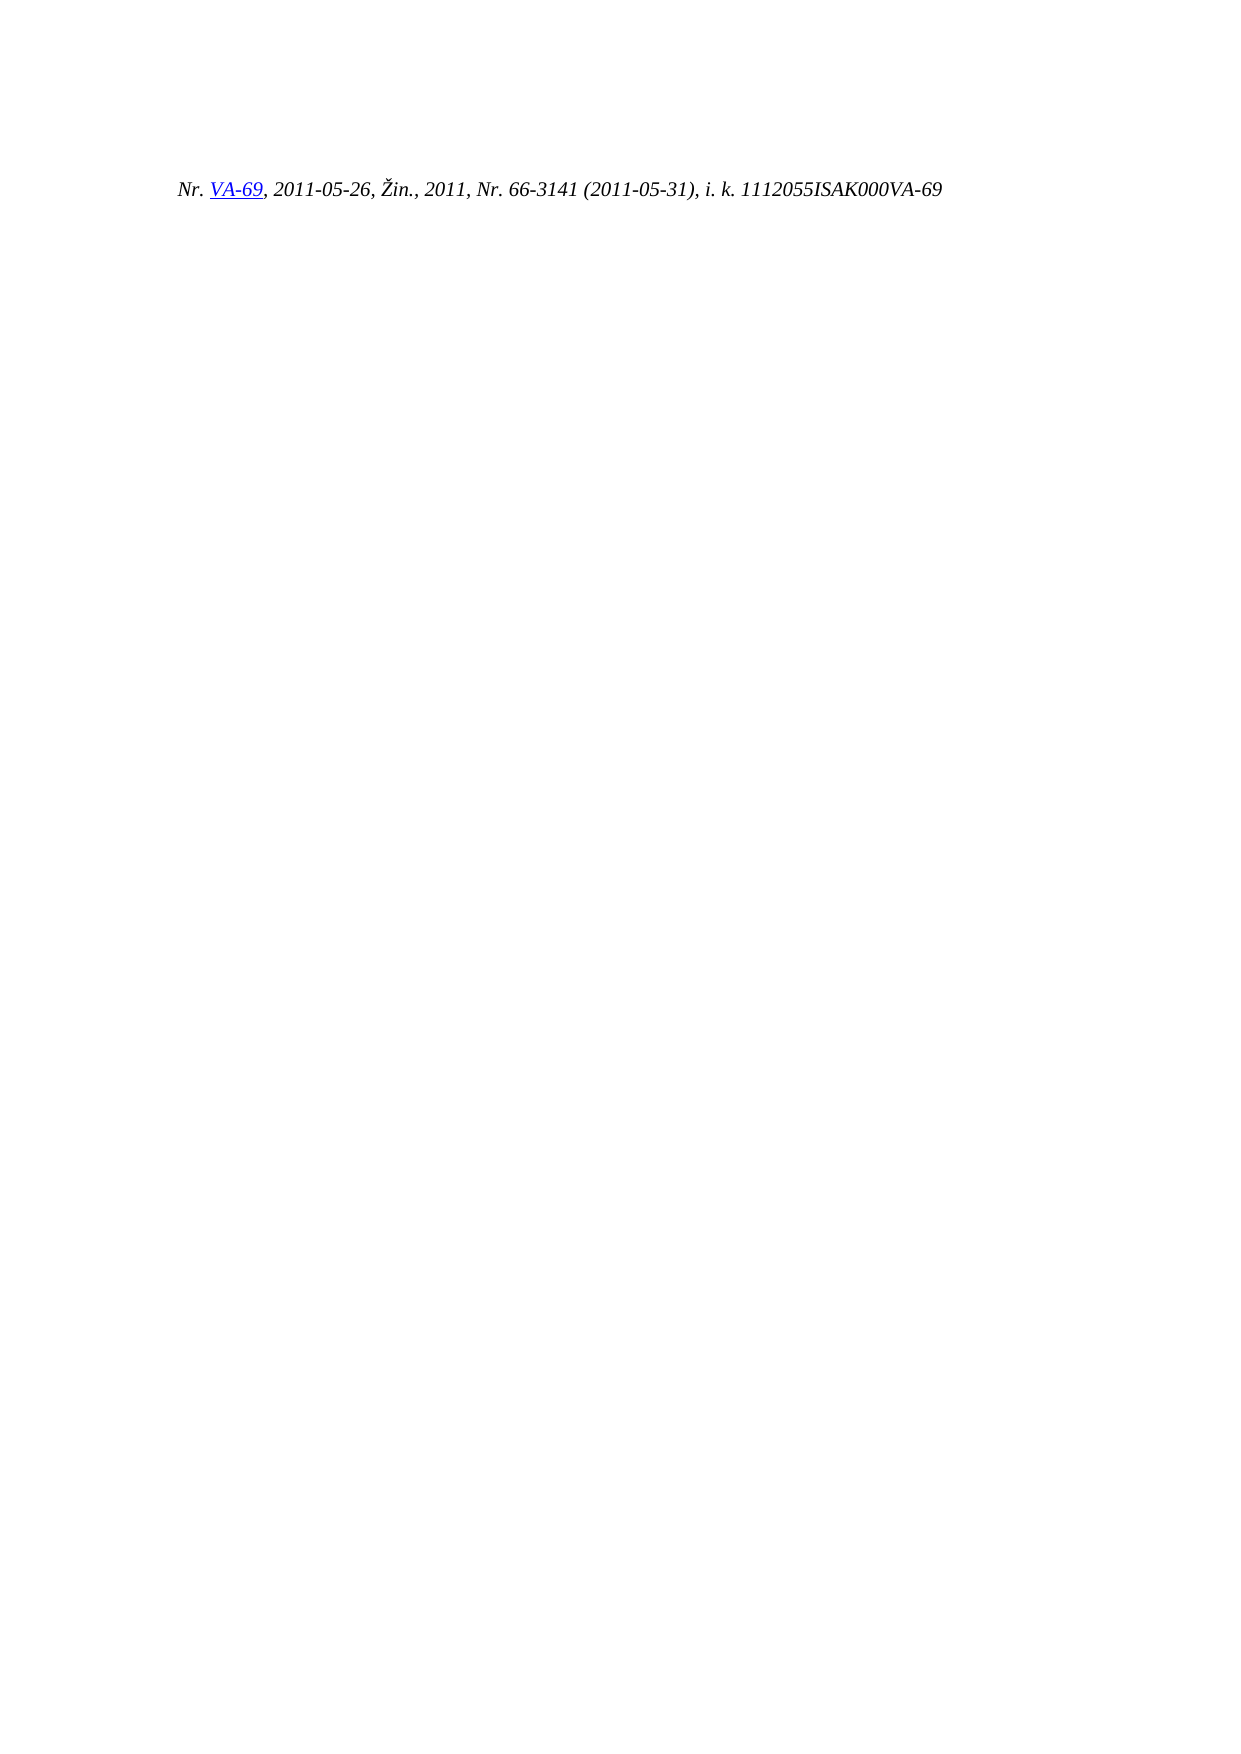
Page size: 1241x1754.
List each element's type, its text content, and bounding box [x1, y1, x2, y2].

text Nr. VA-69, 2011-05-26, Žin., 2011, Nr. 66-3141 (2011-05-31), i. k. 1112055ISAK000VA-69 [177, 177, 1181, 201]
